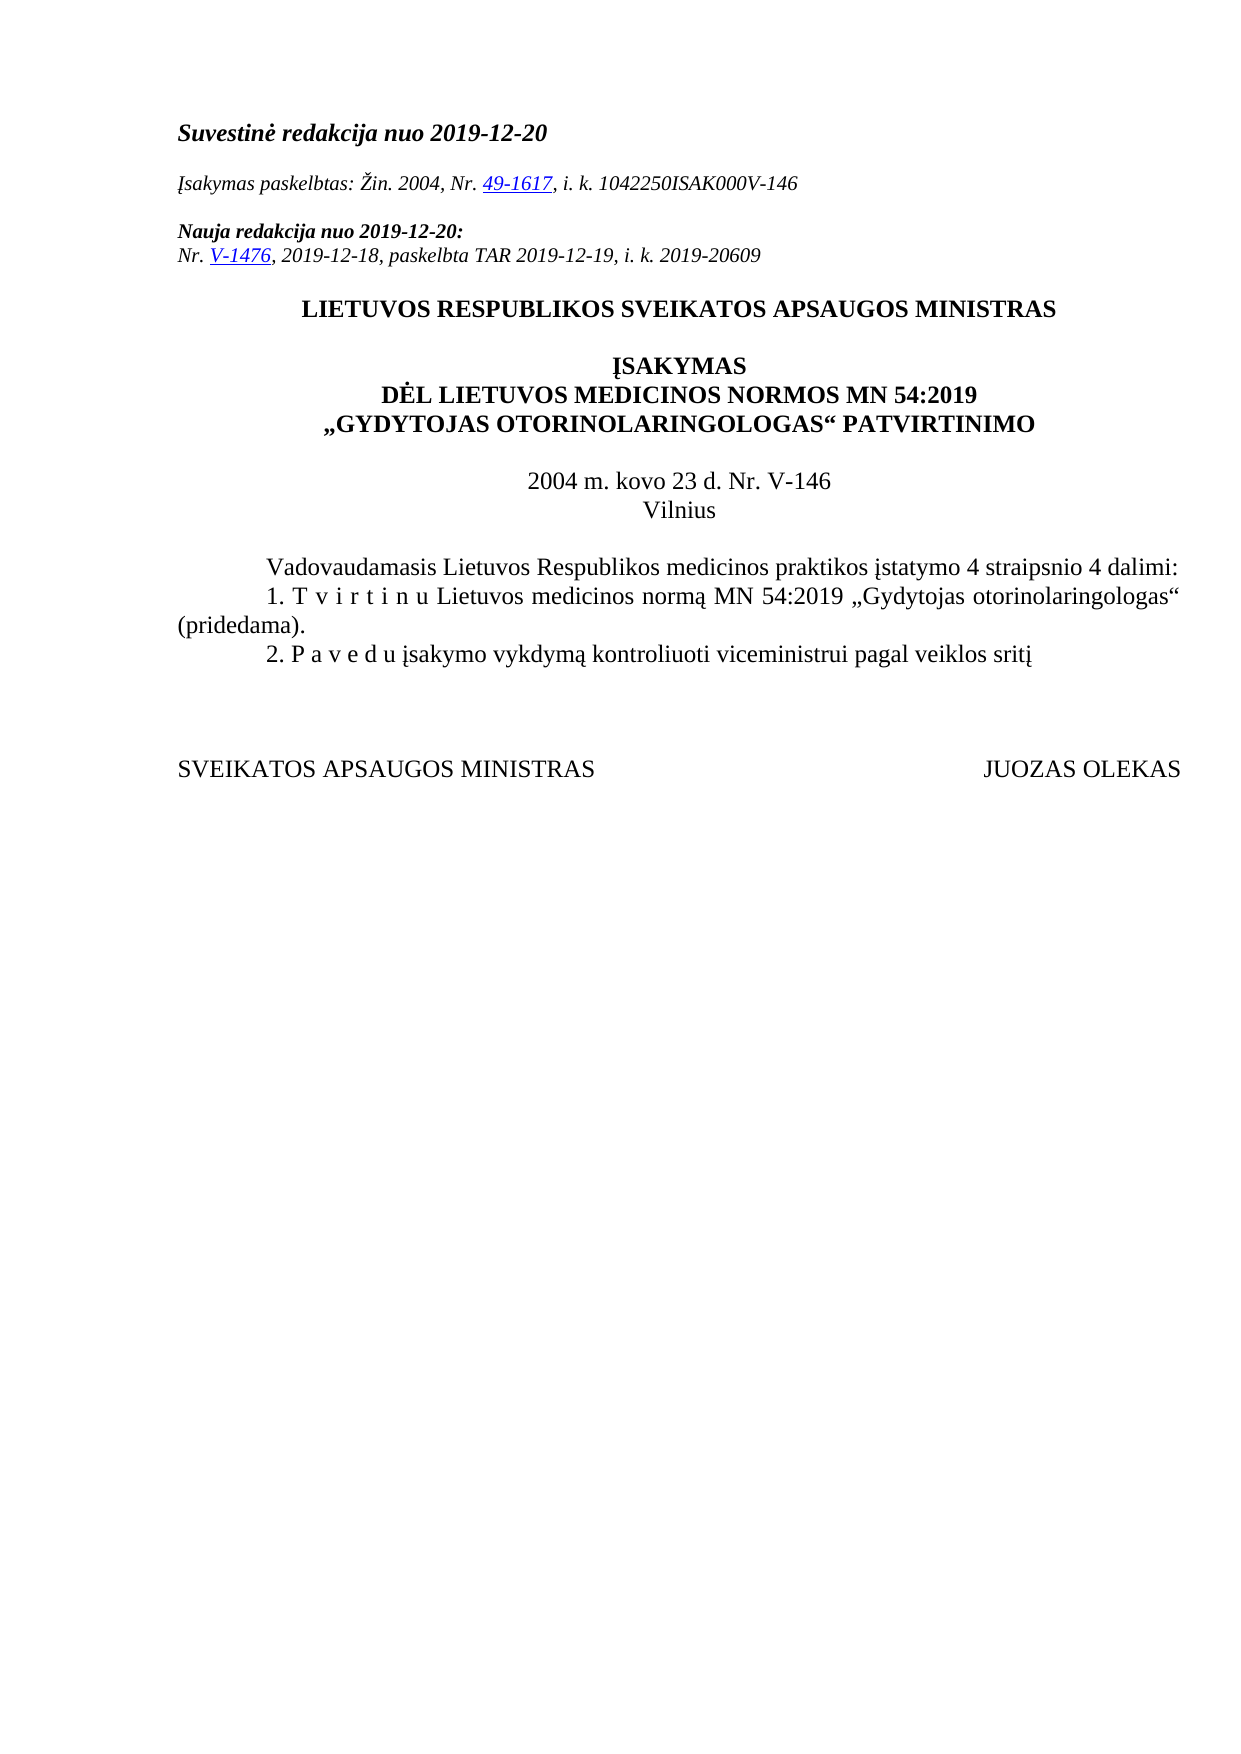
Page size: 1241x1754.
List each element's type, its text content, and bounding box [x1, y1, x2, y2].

text Suvestinė redakcija nuo 2019-12-20 [177, 118, 1181, 147]
text 1. T v i r t i n u Lietuvos medicinos normą MN 54:2019 „Gydytojas otorinolaringologas“ (pridedama). [177, 581, 1181, 639]
text SVEIKATOS APSAUGOS MINISTRAS JUOZAS OLEKAS [177, 754, 1181, 782]
text 2004 m. kovo 23 d. Nr. V-146 [177, 466, 1181, 495]
text „GYDYTOJAS OTORINOLARINGOLOGAS“ PATVIRTINIMO [177, 409, 1181, 437]
text Nauja redakcija nuo 2019-12-20: [177, 219, 1181, 243]
text Vilnius [177, 495, 1181, 524]
text ĮSAKYMAS [177, 351, 1181, 380]
text DĖL LIETUVOS MEDICINOS NORMOS MN 54:2019 [177, 380, 1181, 409]
text Nr. V-1476, 2019-12-18, paskelbta TAR 2019-12-19, i. k. 2019-20609 [177, 243, 1181, 267]
text Įsakymas paskelbtas: Žin. 2004, Nr. 49-1617, i. k. 1042250ISAK000V-146 [177, 171, 1181, 195]
text Vadovaudamasis Lietuvos Respublikos medicinos praktikos įstatymo 4 straipsnio 4 dalimi: [177, 552, 1181, 581]
text 2. P a v e d u įsakymo vykdymą kontroliuoti viceministrui pagal veiklos sritį [177, 639, 1181, 667]
text LIETUVOS RESPUBLIKOS SVEIKATOS APSAUGOS MINISTRAS [177, 294, 1181, 322]
